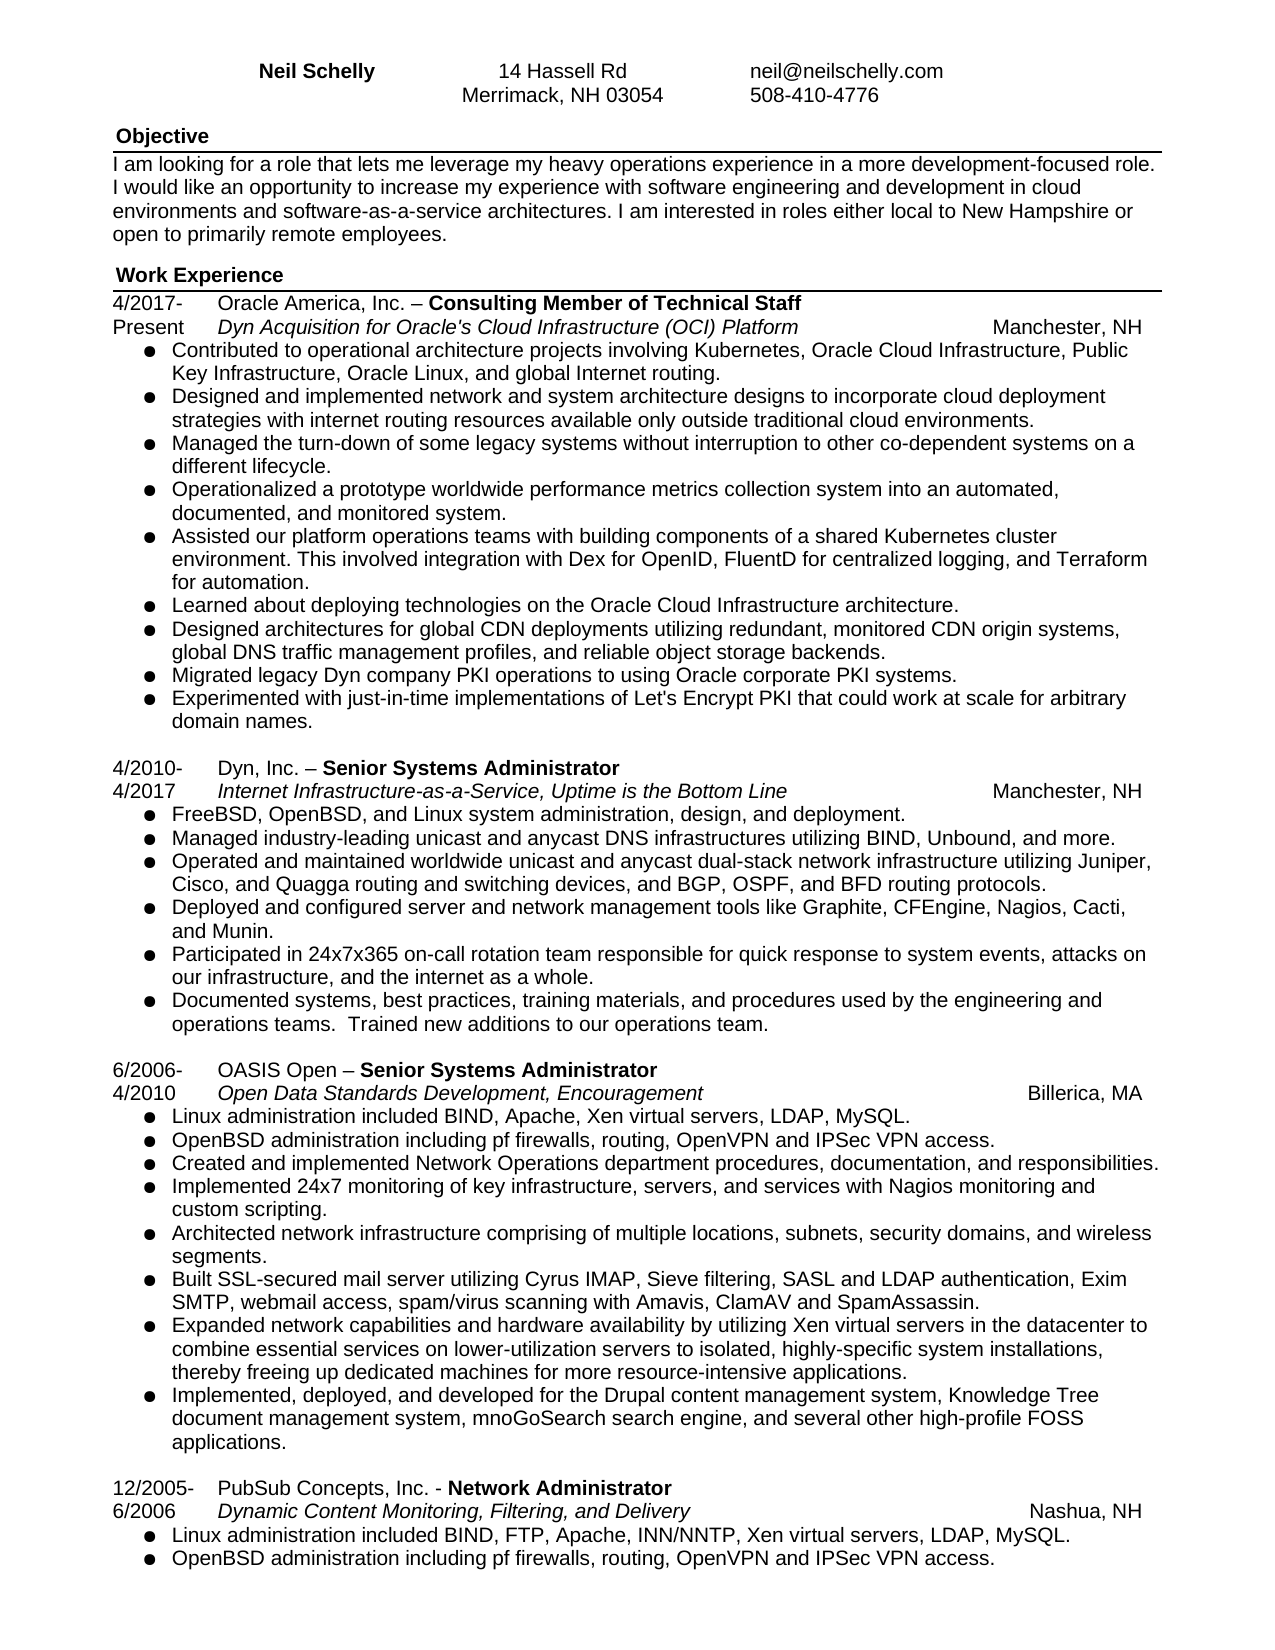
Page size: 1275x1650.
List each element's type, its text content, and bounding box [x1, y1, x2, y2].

text 4/2017- Oracle America, Inc. – Consulting Member of Technical Staff [112, 292, 1162, 315]
list Documented systems, best practices, training materials, and procedures used by the engineering and operations teams. Trained new additions to our operations team. [142, 989, 1162, 1035]
text 4/2010 Open Data Standards Development, Encouragement Billerica, MA [112, 1082, 1162, 1105]
list Designed and implemented network and system architecture designs to incorporate cloud deployment strategies with internet routing resources available only outside traditional cloud environments. [142, 385, 1162, 431]
list OpenBSD administration including pf firewalls, routing, OpenVPN and IPSec VPN access. [142, 1128, 1162, 1152]
text 6/2006- OASIS Open – Senior Systems Administrator [112, 1059, 1162, 1082]
list Implemented, deployed, and developed for the Drupal content management system, Knowledge Tree document management system, mnoGoSearch search engine, and several other high-profile FOSS applications. [142, 1384, 1162, 1453]
list Linux administration included BIND, FTP, Apache, INN/NNTP, Xen virtual servers, LDAP, MySQL. [142, 1523, 1162, 1546]
list Implemented 24x7 monitoring of key infrastructure, servers, and services with Nagios monitoring and custom scripting. [142, 1175, 1162, 1221]
list OpenBSD administration including pf firewalls, routing, OpenVPN and IPSec VPN access. [142, 1546, 1162, 1570]
text I am looking for a role that lets me leverage my heavy operations experience in a more development-focused role. I would like an opportunity to increase my experience with software engineering and development in cloud environments and software-as-a-service architectures. I am interested in roles either local to New Hampshire or open to primarily remote employees. [112, 153, 1162, 246]
list FreeBSD, OpenBSD, and Linux system administration, design, and deployment. [142, 803, 1162, 826]
list Built SSL-secured mail server utilizing Cyrus IMAP, Sieve filtering, SASL and LDAP authentication, Exim SMTP, webmail access, spam/virus scanning with Amavis, ClamAV and SpamAssassin. [142, 1268, 1162, 1314]
list Expanded network capabilities and hardware availability by utilizing Xen virtual servers in the datacenter to combine essential services on lower-utilization servers to isolated, highly-specific system installations, thereby freeing up dedicated machines for more resource-intensive applications. [142, 1314, 1162, 1384]
list Deployed and configured server and network management tools like Graphite, CFEngine, Nagios, Cacti, and Munin. [142, 896, 1162, 942]
list Operationalized a prototype worldwide performance metrics collection system into an automated, documented, and monitored system. [142, 478, 1162, 524]
text Work Experience [112, 261, 1162, 292]
list Assisted our platform operations teams with building components of a shared Kubernetes cluster environment. This involved integration with Dex for OpenID, FluentD for centralized logging, and Terraform for automation. [142, 524, 1162, 594]
text 4/2010- Dyn, Inc. – Senior Systems Administrator [112, 757, 1162, 780]
text Present Dyn Acquisition for Oracle's Cloud Infrastructure (OCI) Platform Manchester, NH [112, 315, 1162, 338]
list Linux administration included BIND, Apache, Xen virtual servers, LDAP, MySQL. [142, 1105, 1162, 1128]
text Neil Schelly 14 Hassell Rd neil@neilschelly.com [112, 60, 1162, 83]
list Managed industry-leading unicast and anycast DNS infrastructures utilizing BIND, Unbound, and more. [142, 826, 1162, 849]
list Migrated legacy Dyn company PKI operations to using Oracle corporate PKI systems. [142, 664, 1162, 687]
list Contributed to operational architecture projects involving Kubernetes, Oracle Cloud Infrastructure, Public Key Infrastructure, Oracle Linux, and global Internet routing. [142, 338, 1162, 385]
text Objective [112, 121, 1162, 153]
list Participated in 24x7x365 on-call rotation team responsible for quick response to system events, attacks on our infrastructure, and the internet as a whole. [142, 942, 1162, 989]
list Operated and maintained worldwide unicast and anycast dual-stack network infrastructure utilizing Juniper, Cisco, and Quagga routing and switching devices, and BGP, OSPF, and BFD routing protocols. [142, 849, 1162, 896]
list Experimented with just-in-time implementations of Let's Encrypt PKI that could work at scale for arbitrary domain names. [142, 687, 1162, 733]
list Architected network infrastructure comprising of multiple locations, subnets, security domains, and wireless segments. [142, 1221, 1162, 1268]
list Created and implemented Network Operations department procedures, documentation, and responsibilities. [142, 1152, 1162, 1175]
text 4/2017 Internet Infrastructure-as-a-Service, Uptime is the Bottom Line Manchester, NH [112, 780, 1162, 803]
list Learned about deploying technologies on the Oracle Cloud Infrastructure architecture. [142, 594, 1162, 617]
list Designed architectures for global CDN deployments utilizing redundant, monitored CDN origin systems, global DNS traffic management profiles, and reliable object storage backends. [142, 617, 1162, 664]
list Managed the turn-down of some legacy systems without interruption to other co-dependent systems on a different lifecycle. [142, 431, 1162, 478]
text Merrimack, NH 03054 508-410-4776 [112, 83, 1162, 106]
text 6/2006 Dynamic Content Monitoring, Filtering, and Delivery Nashua, NH [112, 1500, 1162, 1523]
